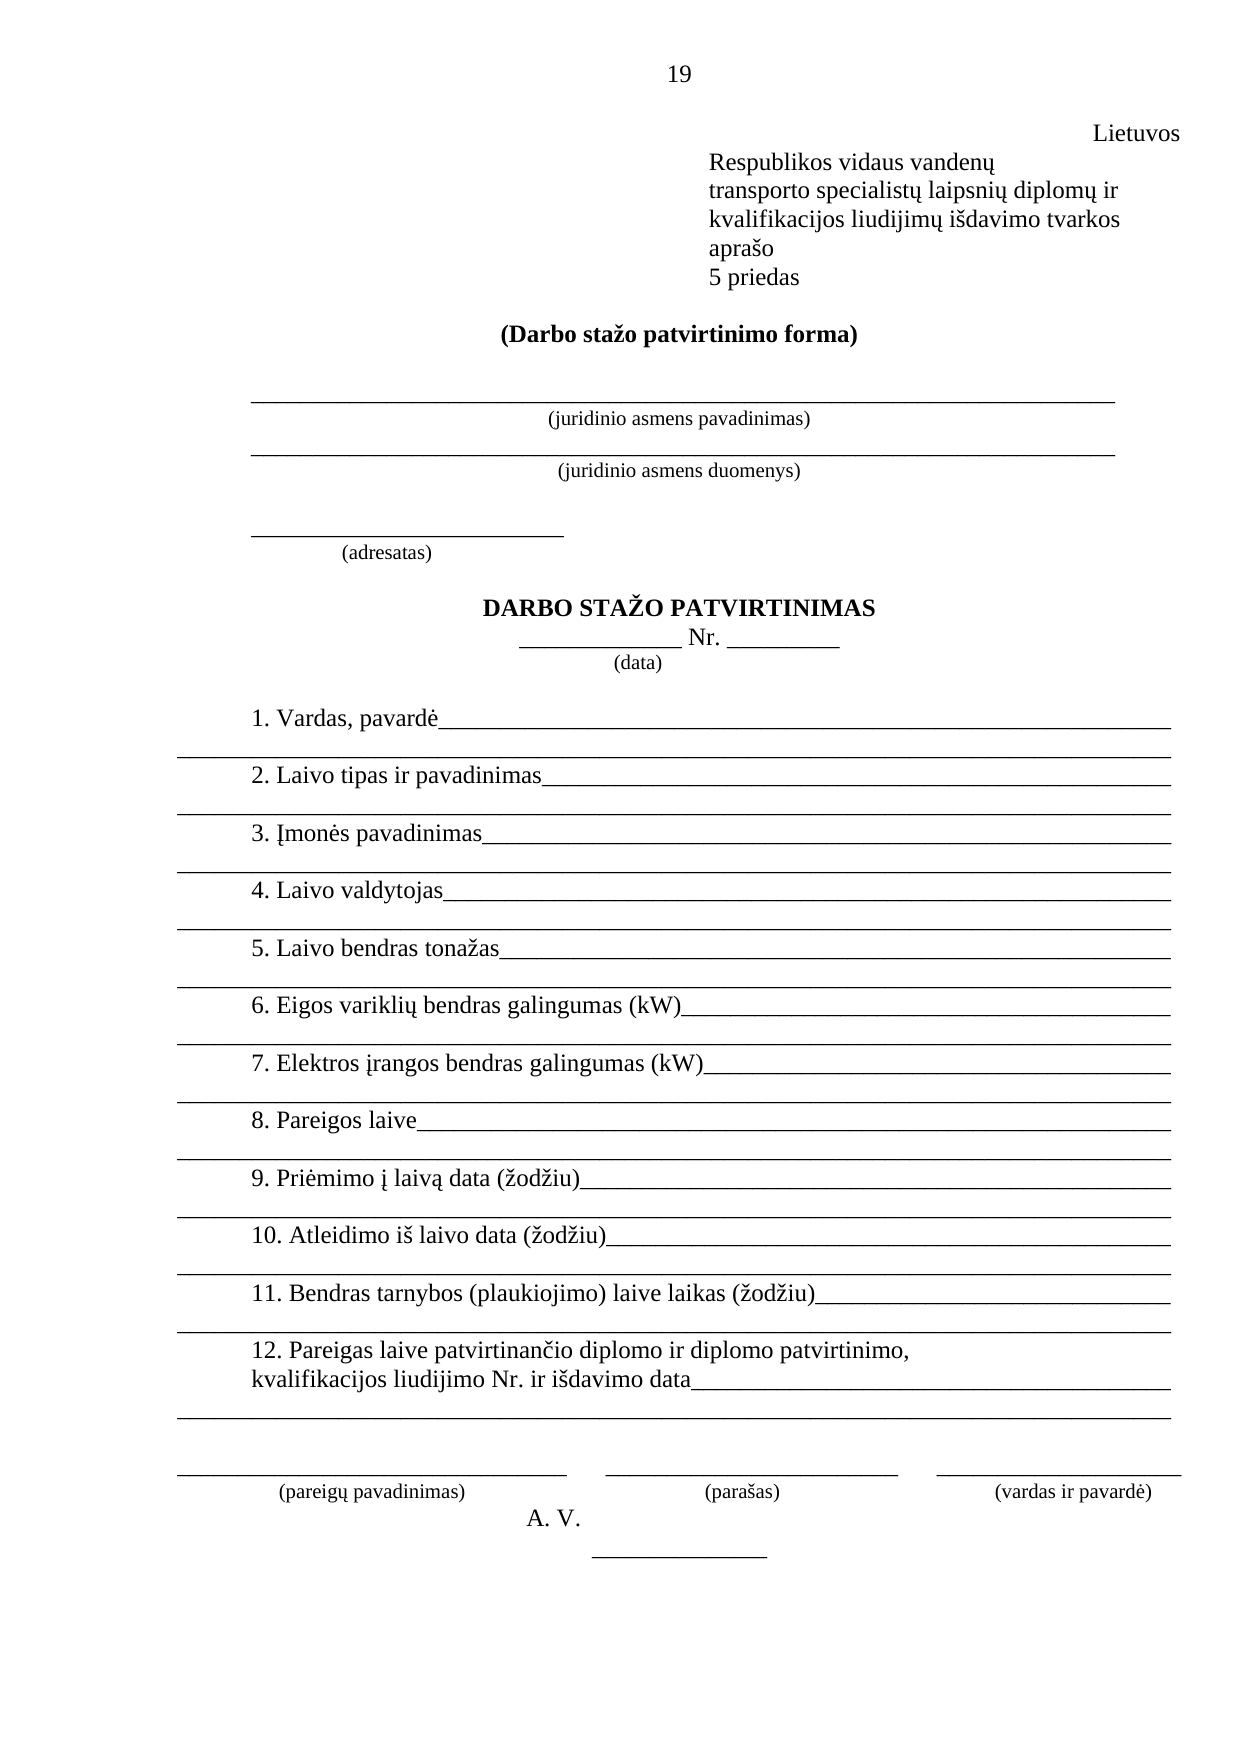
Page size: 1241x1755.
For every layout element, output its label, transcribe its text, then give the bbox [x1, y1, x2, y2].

text (Darbo stažo patvirtinimo forma) [177, 319, 1181, 348]
text kvalifikacijos liudijimo Nr. ir išdavimo data [177, 1364, 1181, 1393]
text (juridinio asmens pavadinimas) [177, 406, 1181, 430]
text kvalifikacijos liudijimų išdavimo tvarkos [177, 204, 1181, 233]
text 2. Laivo tipas ir pavadinimas [177, 761, 1181, 789]
text A. V. [452, 1503, 1181, 1532]
text Lietuvos Respublikos vidaus vandenų [709, 118, 1181, 176]
text 5. Laivo bendras tonažas [177, 933, 1181, 962]
text 12. Pareigas laive patvirtinančio diplomo ir diplomo patvirtinimo, [177, 1336, 1181, 1364]
text 4. Laivo valdytojas [177, 876, 1181, 904]
text (pareigų pavadinimas) (parašas) (vardas ir pavardė) [177, 1479, 1181, 1503]
text 5 priedas [177, 262, 1181, 291]
text (data) [540, 650, 1181, 674]
text aprašo [177, 233, 1181, 262]
text 6. Eigos variklių bendras galingumas (kW) [177, 991, 1181, 1019]
text 10. Atleidimo iš laivo data (žodžiu) [177, 1221, 1181, 1249]
text DARBO STAŽO PATVIRTINIMAS [177, 593, 1181, 622]
text 8. Pareigos laive [177, 1106, 1181, 1134]
text (juridinio asmens duomenys) [177, 458, 1181, 482]
text _________________________ [177, 511, 1181, 540]
text (adresatas) [268, 540, 1181, 564]
text 11. Bendras tarnybos (plaukiojimo) laive laikas (žodžiu) [177, 1278, 1181, 1307]
text 3. Įmonės pavadinimas [177, 818, 1181, 847]
text 9. Priėmimo į laivą data (žodžiu) [177, 1163, 1181, 1192]
text 7. Elektros įrangos bendras galingumas (kW) [177, 1048, 1181, 1077]
text _____________ Nr. _________ [177, 622, 1181, 650]
text 1. Vardas, pavardė [177, 703, 1181, 732]
text transporto specialistų laipsnių diplomų ir [177, 176, 1181, 204]
text ______________ [177, 1532, 1181, 1561]
